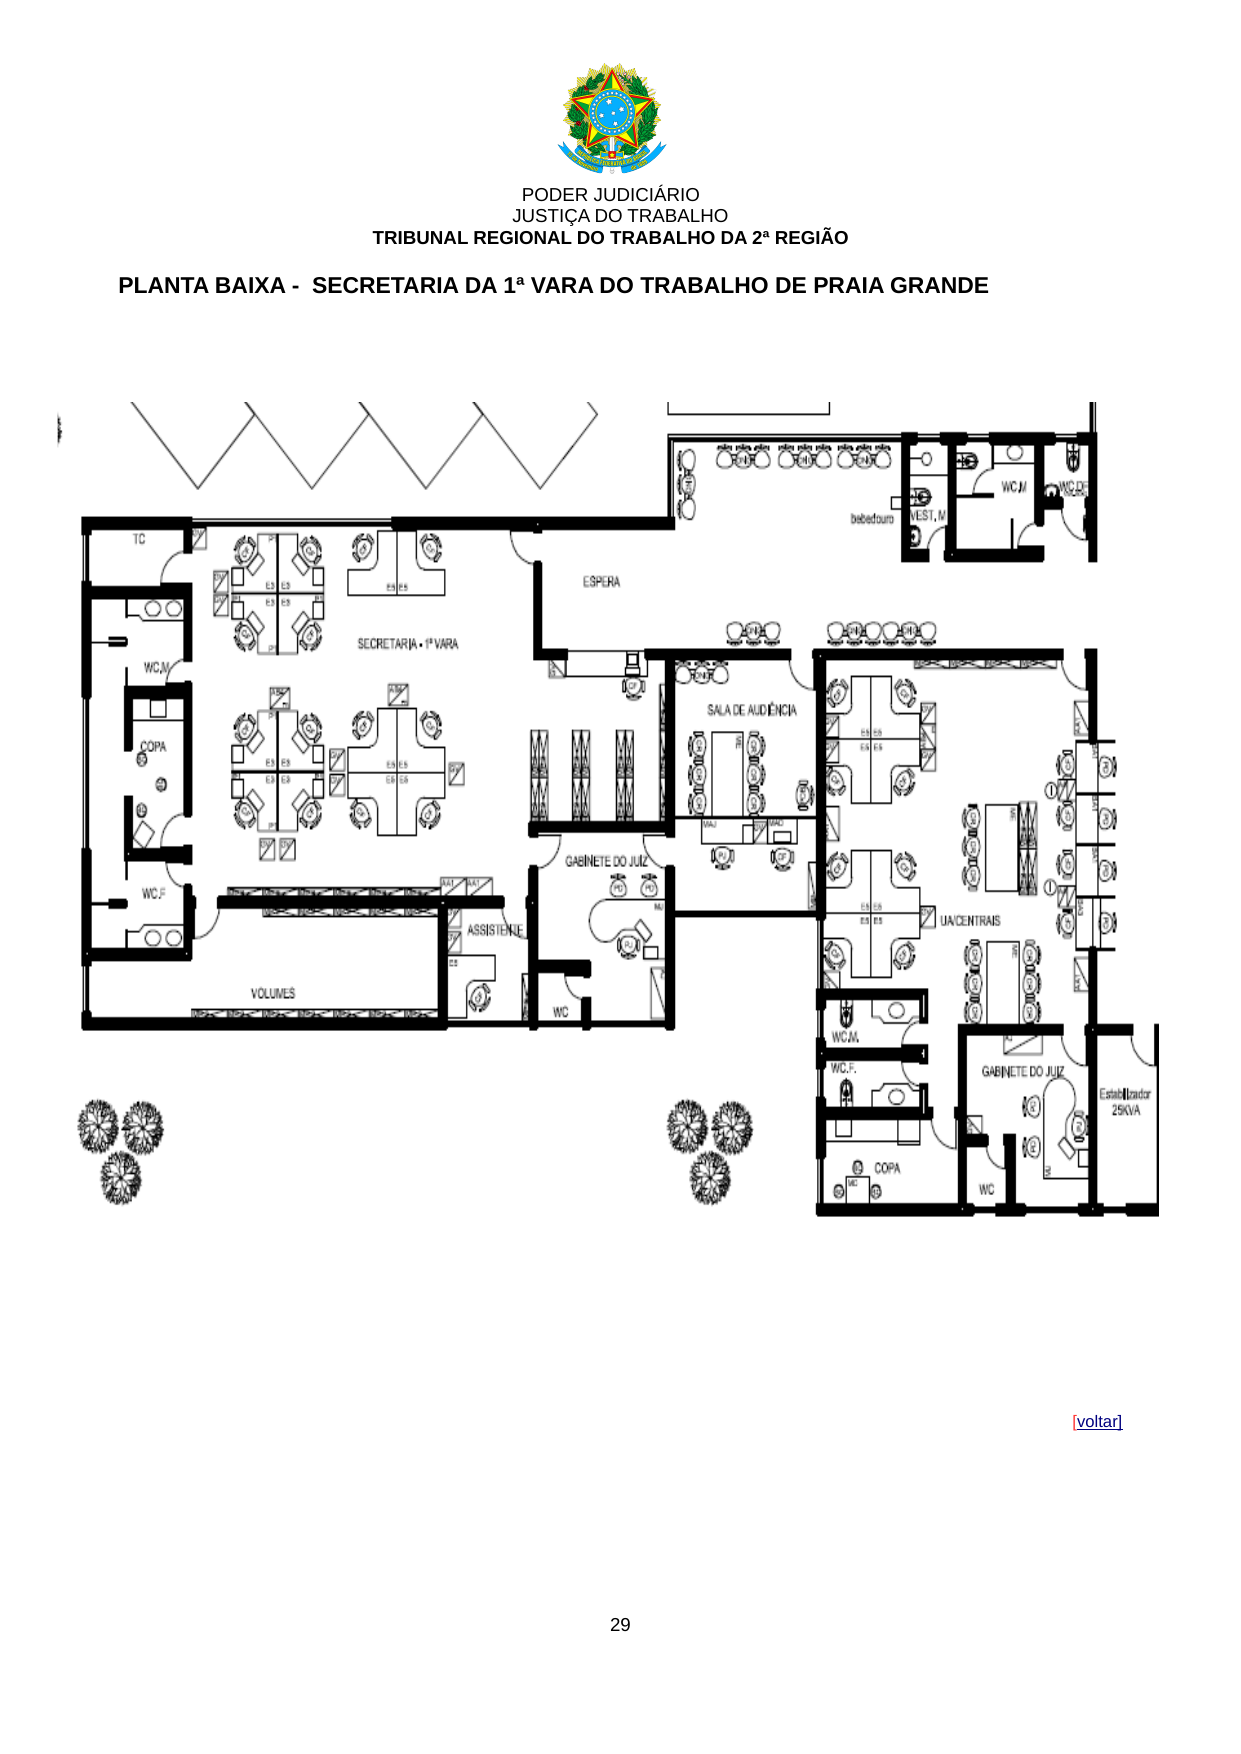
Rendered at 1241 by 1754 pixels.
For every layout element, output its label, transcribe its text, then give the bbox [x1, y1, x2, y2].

subtitle PLANTA BAIXA - SECRETARIA DA 1ª VARA DO TRABALHO DE PRAIA GRANDE [118, 272, 1122, 299]
text H [118, 311, 1122, 340]
text [voltar] [118, 1412, 1122, 1431]
